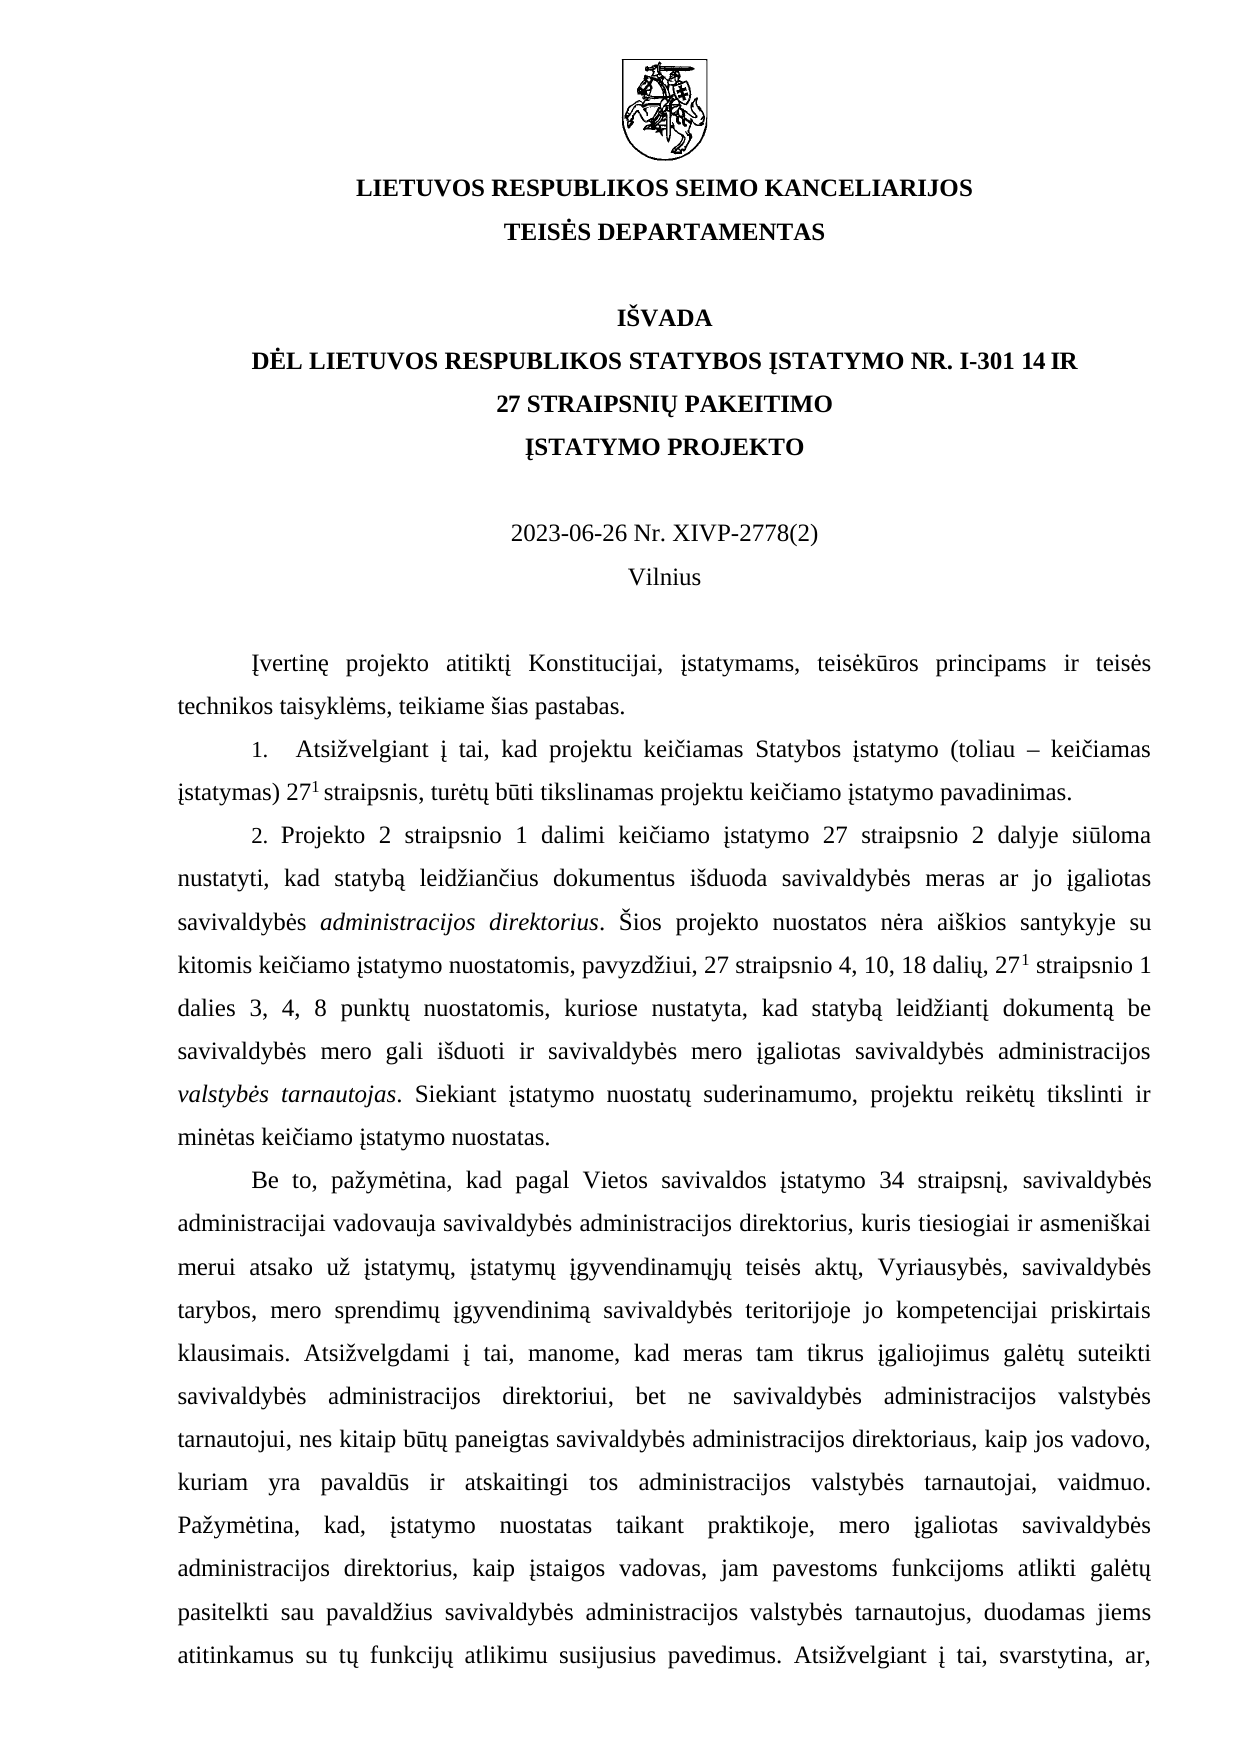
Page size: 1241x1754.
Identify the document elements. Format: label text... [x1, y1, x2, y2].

list Projekto 2 straipsnio 1 dalimi keičiamo įstatymo 27 straipsnio 2 dalyje siūloma nustatyti, kad statybą leidžiančius dokumentus išduoda savivaldybės meras ar jo įgaliotas savivaldybės administracijos direktorius. Šios projekto nuostatos nėra aiškios santykyje su kitomis keičiamo įstatymo nuostatomis, pavyzdžiui, 27 straipsnio 4, 10, 18 dalių, 271 straipsnio 1 dalies 3, 4, 8 punktų nuostatomis, kuriose nustatyta, kad statybą leidžiantį dokumentą be savivaldybės mero gali išduoti ir savivaldybės mero įgaliotas savivaldybės administracijos valstybės tarnautojas. Siekiant įstatymo nuostatų suderinamumo, projektu reikėtų tikslinti ir minėtas keičiamo įstatymo nuostatas. [177, 820, 1152, 1151]
list Be to, pažymėtina, kad pagal Vietos savivaldos įstatymo 34 straipsnį, savivaldybės administracijai vadovauja savivaldybės administracijos direktorius, kuris tiesiogiai ir asmeniškai merui atsako už įstatymų, įstatymų įgyvendinamųjų teisės aktų, Vyriausybės, savivaldybės tarybos, mero sprendimų įgyvendinimą savivaldybės teritorijoje jo kompetencijai priskirtais klausimais. Atsižvelgdami į tai, manome, kad meras tam tikrus įgaliojimus galėtų suteikti savivaldybės administracijos direktoriui, bet ne savivaldybės administracijos valstybės tarnautojui, nes kitaip būtų paneigtas savivaldybės administracijos direktoriaus, kaip jos vadovo, kuriam yra pavaldūs ir atskaitingi tos administracijos valstybės tarnautojai, vaidmuo. Pažymėtina, kad, įstatymo nuostatas taikant praktikoje, mero įgaliotas savivaldybės administracijos direktorius, kaip įstaigos vadovas, jam pavestoms funkcijoms atlikti galėtų pasitelkti sau pavaldžius savivaldybės administracijos valstybės tarnautojus, duodamas jiems atitinkamus su tų funkcijų atlikimu susijusius pavedimus. Atsižvelgiant į tai, svarstytina, ar, [177, 1165, 1152, 1668]
subtitle TEISĖS DEPARTAMENTAS [177, 217, 1152, 245]
text IŠVADA [177, 303, 1152, 332]
list Atsižvelgiant į tai, kad projektu keičiamas Statybos įstatymo (toliau – keičiamas įstatymas) 271 straipsnis, turėtų būti tikslinamas projektu keičiamo įstatymo pavadinimas. [177, 734, 1152, 806]
text 2023-06-26 Nr. XIVP-2778(2) [177, 518, 1152, 547]
text Įvertinę projekto atitiktį Konstitucijai, įstatymams, teisėkūros principams ir teisės technikos taisyklėms, teikiame šias pastabas. [177, 648, 1152, 720]
text ĮSTATYMO PROJEKTO [177, 432, 1152, 461]
text Vilnius [177, 562, 1152, 590]
text LIETUVOS RESPUBLIKOS SEIMO KANCELIARIJOS [177, 173, 1152, 202]
text DĖL LIETUVOS RESPUBLIKOS STATYBOS įstatymo Nr. I-301 14 ir 27 STRAIPSNIŲ pakeitimo [177, 346, 1152, 418]
